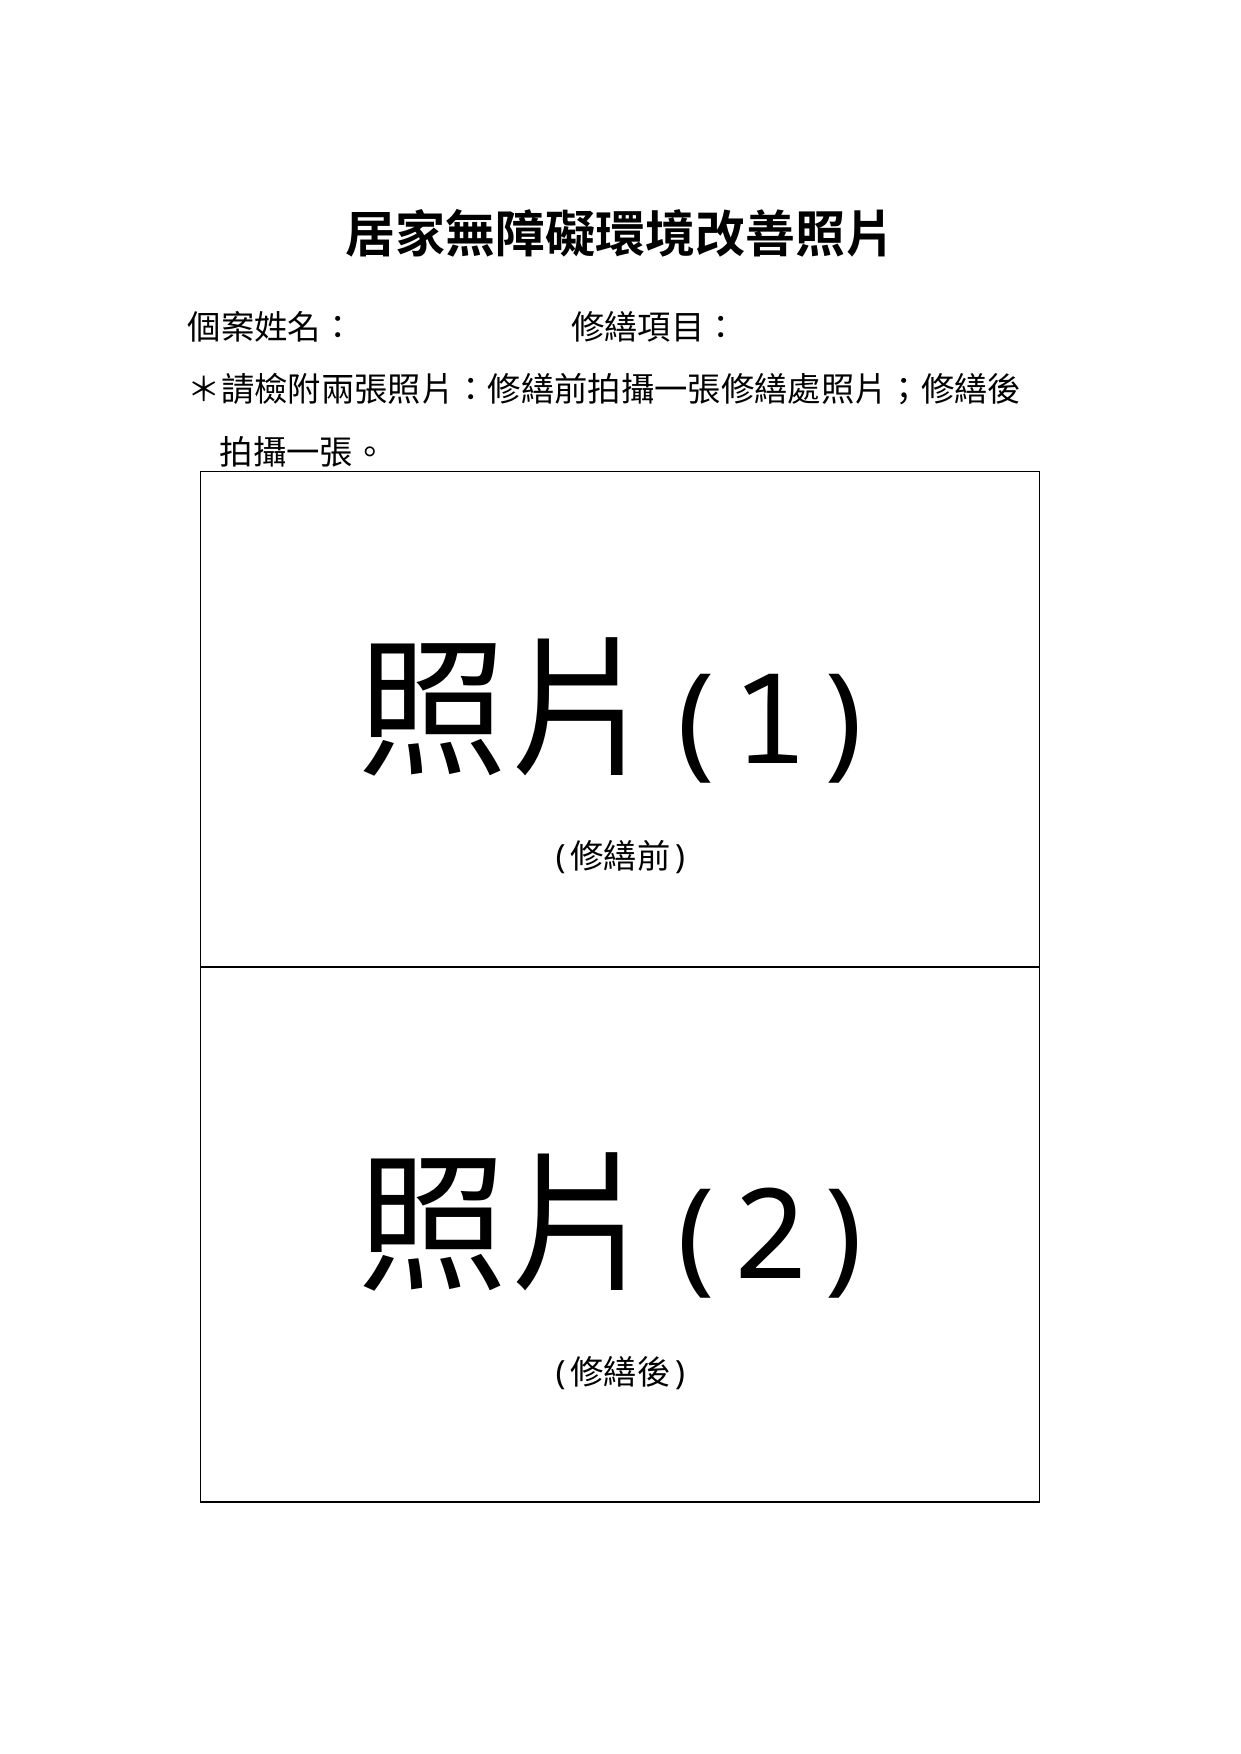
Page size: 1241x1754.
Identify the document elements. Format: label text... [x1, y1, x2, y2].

text 個案姓名： 修繕項目： [187, 283, 1053, 346]
table_header 照片(1) (修繕前) [201, 472, 1039, 966]
text 居家無障礙環境改善照片 [187, 158, 1053, 283]
table_cell 照片(2) (修繕後) [201, 968, 1039, 1501]
text ＊請檢附兩張照片：修繕前拍攝一張修繕處照片；修繕後拍攝一張。 [187, 346, 1053, 471]
